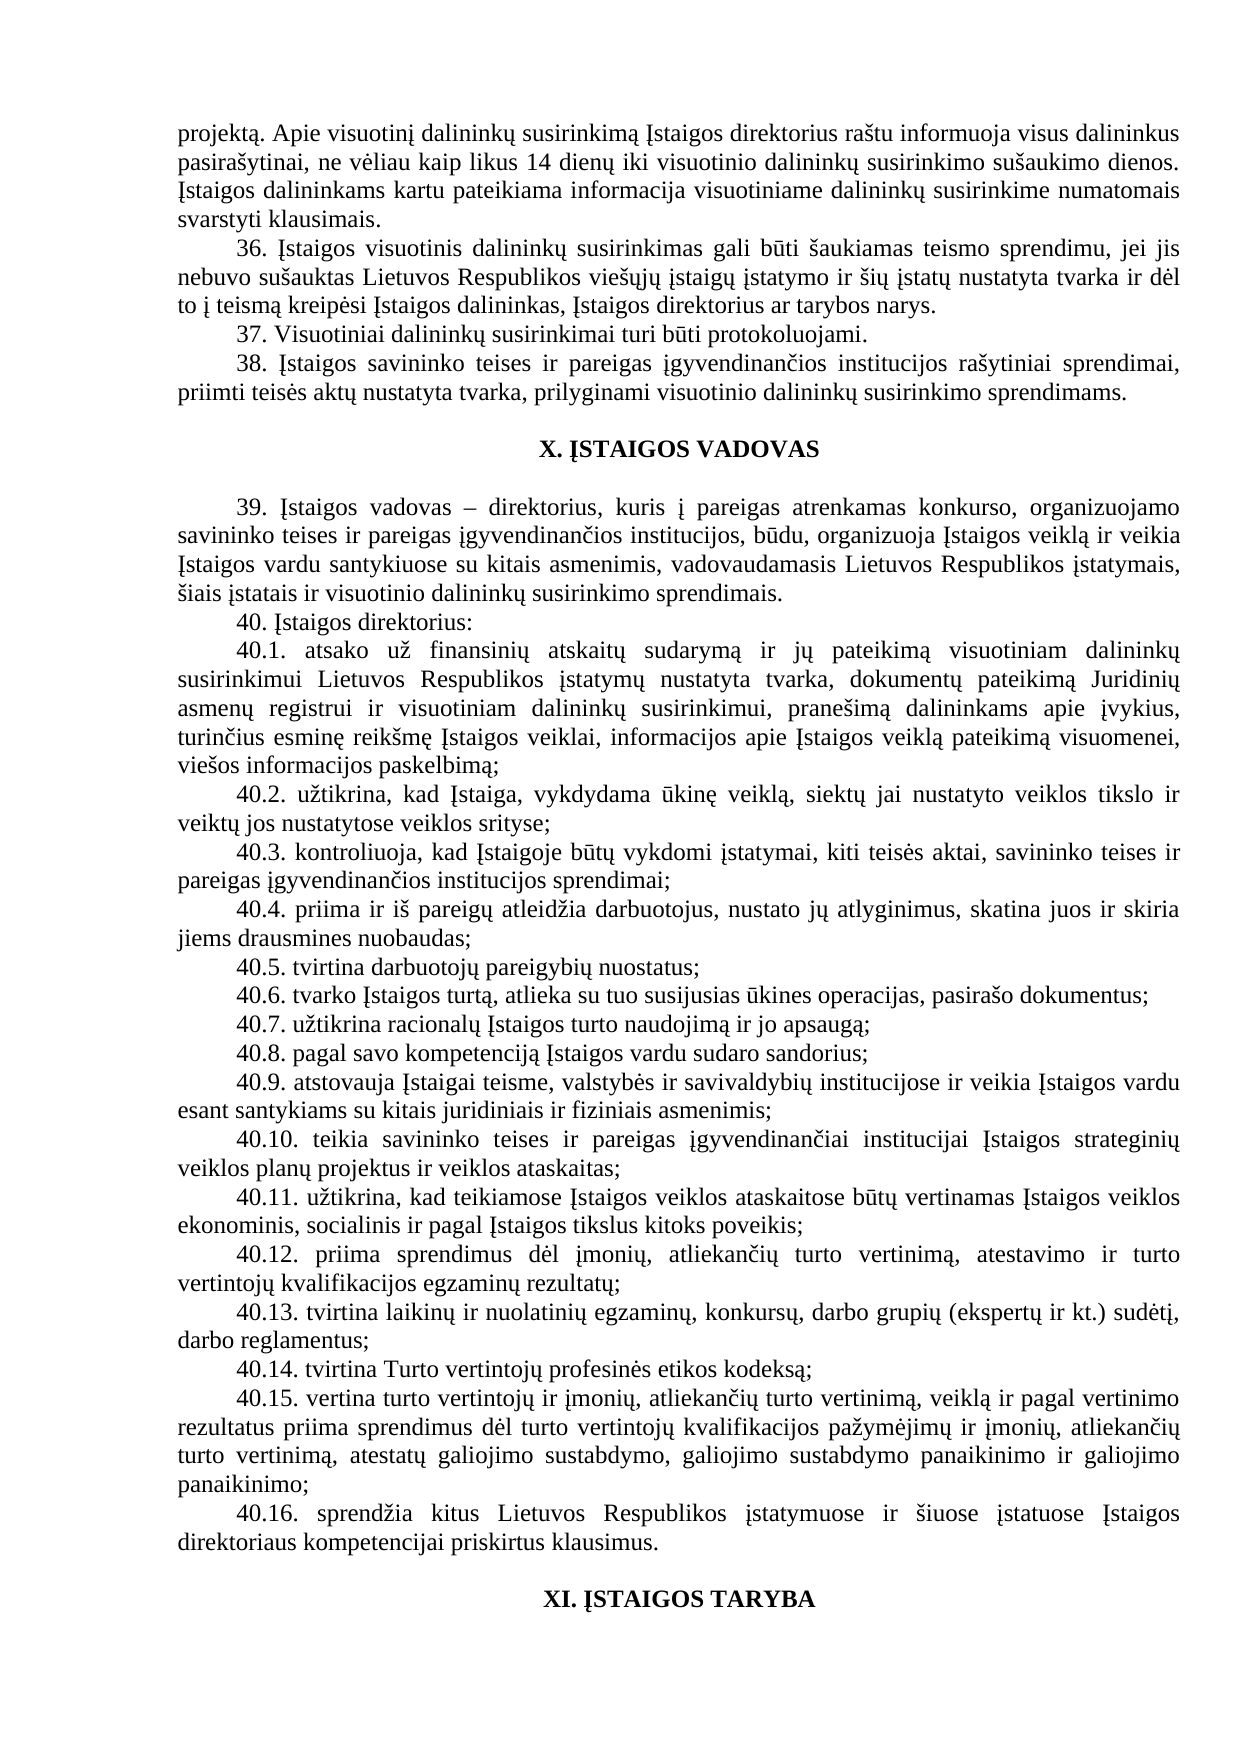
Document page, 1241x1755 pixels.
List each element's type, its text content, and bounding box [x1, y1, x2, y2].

text 37. Visuotiniai dalininkų susirinkimai turi būti protokoluojami. [177, 319, 1181, 348]
text 40.14. tvirtina Turto vertintojų profesinės etikos kodeksą; [177, 1354, 1181, 1383]
text 40.13. tvirtina laikinų ir nuolatinių egzaminų, konkursų, darbo grupių (ekspertų ir kt.) sudėtį, darbo reglamentus; [177, 1297, 1181, 1354]
text 36. Įstaigos visuotinis dalininkų susirinkimas gali būti šaukiamas teismo sprendimu, jei jis nebuvo sušauktas Lietuvos Respublikos viešųjų įstaigų įstatymo ir šių įstatų nustatyta tvarka ir dėl to į teismą kreipėsi Įstaigos dalininkas, Įstaigos direktorius ar tarybos narys. [177, 233, 1181, 319]
text 40.6. tvarko Įstaigos turtą, atlieka su tuo susijusias ūkines operacijas, pasirašo dokumentus; [177, 981, 1181, 1009]
text projektą. Apie visuotinį dalininkų susirinkimą Įstaigos direktorius raštu informuoja visus dalininkus pasirašytinai, ne vėliau kaip likus 14 dienų iki visuotinio dalininkų susirinkimo sušaukimo dienos. Įstaigos dalininkams kartu pateikiama informacija visuotiniame dalininkų susirinkime numatomais svarstyti klausimais. [177, 118, 1181, 233]
text 40.3. kontroliuoja, kad Įstaigoje būtų vykdomi įstatymai, kiti teisės aktai, savininko teises ir pareigas įgyvendinančios institucijos sprendimai; [177, 837, 1181, 894]
text 40.4. priima ir iš pareigų atleidžia darbuotojus, nustato jų atlyginimus, skatina juos ir skiria jiems drausmines nuobaudas; [177, 894, 1181, 952]
text X. ĮSTAIGOS VADOVAS [177, 434, 1181, 463]
text 40.2. užtikrina, kad Įstaiga, vykdydama ūkinę veiklą, siektų jai nustatyto veiklos tikslo ir veiktų jos nustatytose veiklos srityse; [177, 779, 1181, 837]
text 39. Įstaigos vadovas – direktorius, kuris į pareigas atrenkamas konkurso, organizuojamo savininko teises ir pareigas įgyvendinančios institucijos, būdu, organizuoja Įstaigos veiklą ir veikia Įstaigos vardu santykiuose su kitais asmenimis, vadovaudamasis Lietuvos Respublikos įstatymais, šiais įstatais ir visuotinio dalininkų susirinkimo sprendimais. [177, 492, 1181, 607]
text 40.12. priima sprendimus dėl įmonių, atliekančių turto vertinimą, atestavimo ir turto vertintojų kvalifikacijos egzaminų rezultatų; [177, 1239, 1181, 1297]
text 40. Įstaigos direktorius: [177, 607, 1181, 636]
text XI. ĮSTAIGOS TARYBA [177, 1584, 1181, 1613]
text 40.1. atsako už finansinių atskaitų sudarymą ir jų pateikimą visuotiniam dalininkų susirinkimui Lietuvos Respublikos įstatymų nustatyta tvarka, dokumentų pateikimą Juridinių asmenų registrui ir visuotiniam dalininkų susirinkimui, pranešimą dalininkams apie įvykius, turinčius esminę reikšmę Įstaigos veiklai, informacijos apie Įstaigos veiklą pateikimą visuomenei, viešos informacijos paskelbimą; [177, 636, 1181, 779]
text 40.5. tvirtina darbuotojų pareigybių nuostatus; [177, 952, 1181, 981]
text 40.7. užtikrina racionalų Įstaigos turto naudojimą ir jo apsaugą; [177, 1009, 1181, 1038]
text 38. Įstaigos savininko teises ir pareigas įgyvendinančios institucijos rašytiniai sprendimai, priimti teisės aktų nustatyta tvarka, prilyginami visuotinio dalininkų susirinkimo sprendimams. [177, 348, 1181, 406]
text 40.11. užtikrina, kad teikiamose Įstaigos veiklos ataskaitose būtų vertinamas Įstaigos veiklos ekonominis, socialinis ir pagal Įstaigos tikslus kitoks poveikis; [177, 1182, 1181, 1239]
text 40.15. vertina turto vertintojų ir įmonių, atliekančių turto vertinimą, veiklą ir pagal vertinimo rezultatus priima sprendimus dėl turto vertintojų kvalifikacijos pažymėjimų ir įmonių, atliekančių turto vertinimą, atestatų galiojimo sustabdymo, galiojimo sustabdymo panaikinimo ir galiojimo panaikinimo; [177, 1383, 1181, 1498]
text 40.8. pagal savo kompetenciją Įstaigos vardu sudaro sandorius; [177, 1038, 1181, 1067]
text 40.9. atstovauja Įstaigai teisme, valstybės ir savivaldybių institucijose ir veikia Įstaigos vardu esant santykiams su kitais juridiniais ir fiziniais asmenimis; [177, 1067, 1181, 1124]
text 40.10. teikia savininko teises ir pareigas įgyvendinančiai institucijai Įstaigos strateginių veiklos planų projektus ir veiklos ataskaitas; [177, 1124, 1181, 1182]
text 40.16. sprendžia kitus Lietuvos Respublikos įstatymuose ir šiuose įstatuose Įstaigos direktoriaus kompetencijai priskirtus klausimus. [177, 1498, 1181, 1556]
